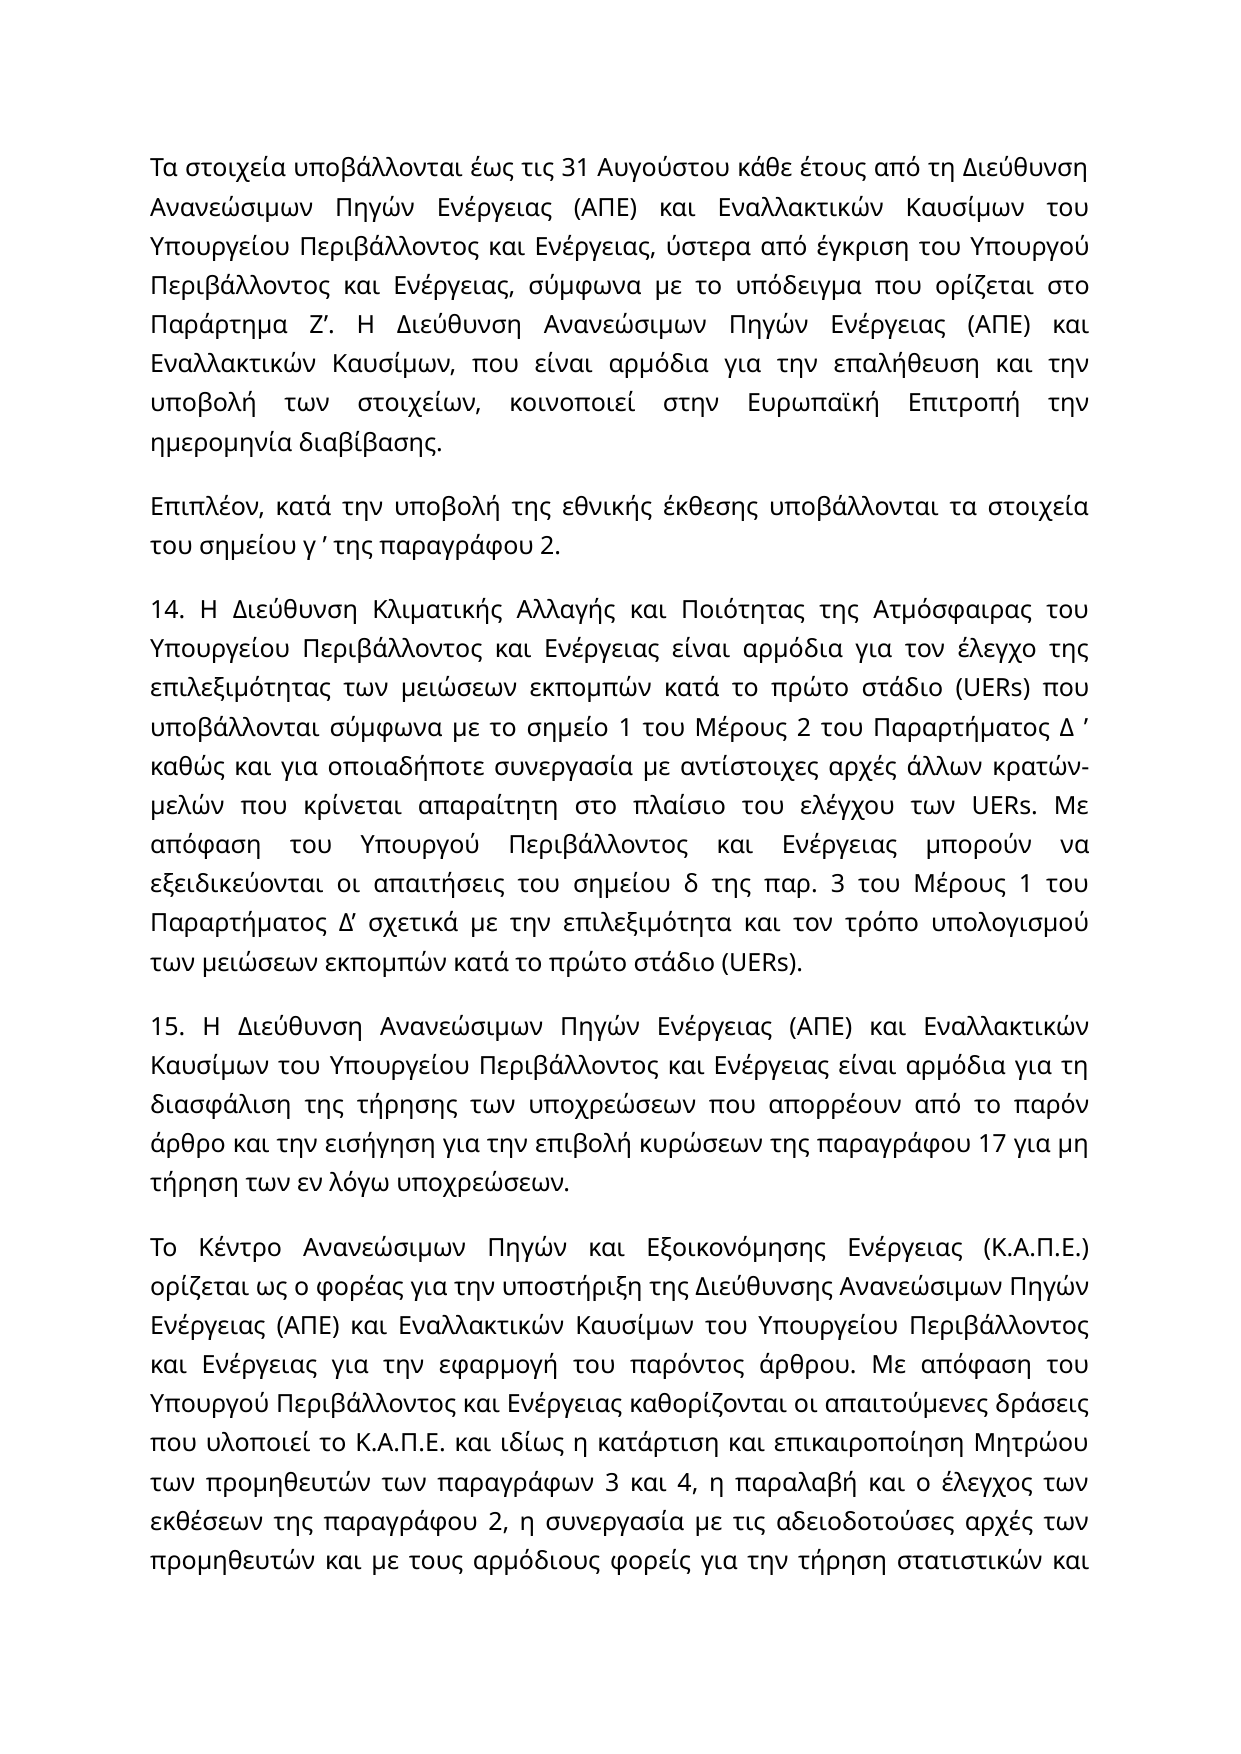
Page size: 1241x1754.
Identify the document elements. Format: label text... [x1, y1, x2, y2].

text Το Κέντρο Ανανεώσιμων Πηγών και Εξοικονόμησης Ενέργειας (Κ.Α.Π.Ε.) ορίζεται ως ο φορέας για την υποστήριξη της Διεύθυνσης Ανανεώσιμων Πηγών Ενέργειας (ΑΠΕ) και Εναλλακτικών Καυσίμων του Υπουργείου Περιβάλλοντος και Ενέργειας για την εφαρμογή του παρόντος άρθρου. Με απόφαση του Υπουργού Περιβάλλοντος και Ενέργειας καθορίζονται οι απαιτούμενες δράσεις που υλοποιεί το Κ.Α.Π.Ε. και ιδίως η κατάρτιση και επικαιροποίηση Μητρώου των προμηθευτών των παραγράφων 3 και 4, η παραλαβή και ο έλεγχος των εκθέσεων της παραγράφου 2, η συνεργασία με τις αδειοδοτούσες αρχές των προμηθευτών και με τους αρμόδιους φορείς για την τήρηση στατιστικών και [150, 1229, 1090, 1577]
text 14. Η Διεύθυνση Κλιματικής Αλλαγής και Ποιότητας της Ατμόσφαιρας του Υπουργείου Περιβάλλοντος και Ενέργειας είναι αρμόδια για τον έλεγχο της επιλεξιμότητας των μειώσεων εκπομπών κατά το πρώτο στάδιο (UERs) που υποβάλλονται σύμφωνα με το σημείο 1 του Μέρους 2 του Παραρτήματος Δ ’ καθώς και για οποιαδήποτε συνεργασία με αντίστοιχες αρχές άλλων κρατών-μελών που κρίνεται απαραίτητη στο πλαίσιο του ελέγχου των UERs. Με απόφαση του Υπουργού Περιβάλλοντος και Ενέργειας μπορούν να εξειδικεύονται οι απαιτήσεις του σημείου δ της παρ. 3 του Μέρους 1 του Παραρτήματος Δ’ σχετικά με την επιλεξιμότητα και τον τρόπο υπολογισμού των μειώσεων εκπομπών κατά το πρώτο στάδιο (UERs). [150, 592, 1090, 978]
text Επιπλέον, κατά την υποβολή της εθνικής έκθεσης υποβάλλονται τα στοιχεία του σημείου γ ’ της παραγράφου 2. [150, 488, 1090, 562]
text 15. Η Διεύθυνση Ανανεώσιμων Πηγών Ενέργειας (ΑΠΕ) και Εναλλακτικών Καυσίμων του Υπουργείου Περιβάλλοντος και Ενέργειας είναι αρμόδια για τη διασφάλιση της τήρησης των υποχρεώσεων που απορρέουν από το παρόν άρθρο και την εισήγηση για την επιβολή κυρώσεων της παραγράφου 17 για μη τήρηση των εν λόγω υποχρεώσεων. [150, 1008, 1090, 1199]
text Τα στοιχεία υποβάλλονται έως τις 31 Αυγούστου κάθε έτους από τη Διεύθυνση Ανανεώσιμων Πηγών Ενέργειας (ΑΠΕ) και Εναλλακτικών Καυσίμων του Υπουργείου Περιβάλλοντος και Ενέργειας, ύστερα από έγκριση του Υπουργού Περιβάλλοντος και Ενέργειας, σύμφωνα με το υπόδειγμα που ορίζεται στο Παράρτημα Ζ’. Η Διεύθυνση Ανανεώσιμων Πηγών Ενέργειας (ΑΠΕ) και Εναλλακτικών Καυσίμων, που είναι αρμόδια για την επαλήθευση και την υποβολή των στοιχείων, κοινοποιεί στην Ευρωπαϊκή Επιτροπή την ημερομηνία διαβίβασης. [150, 150, 1090, 458]
